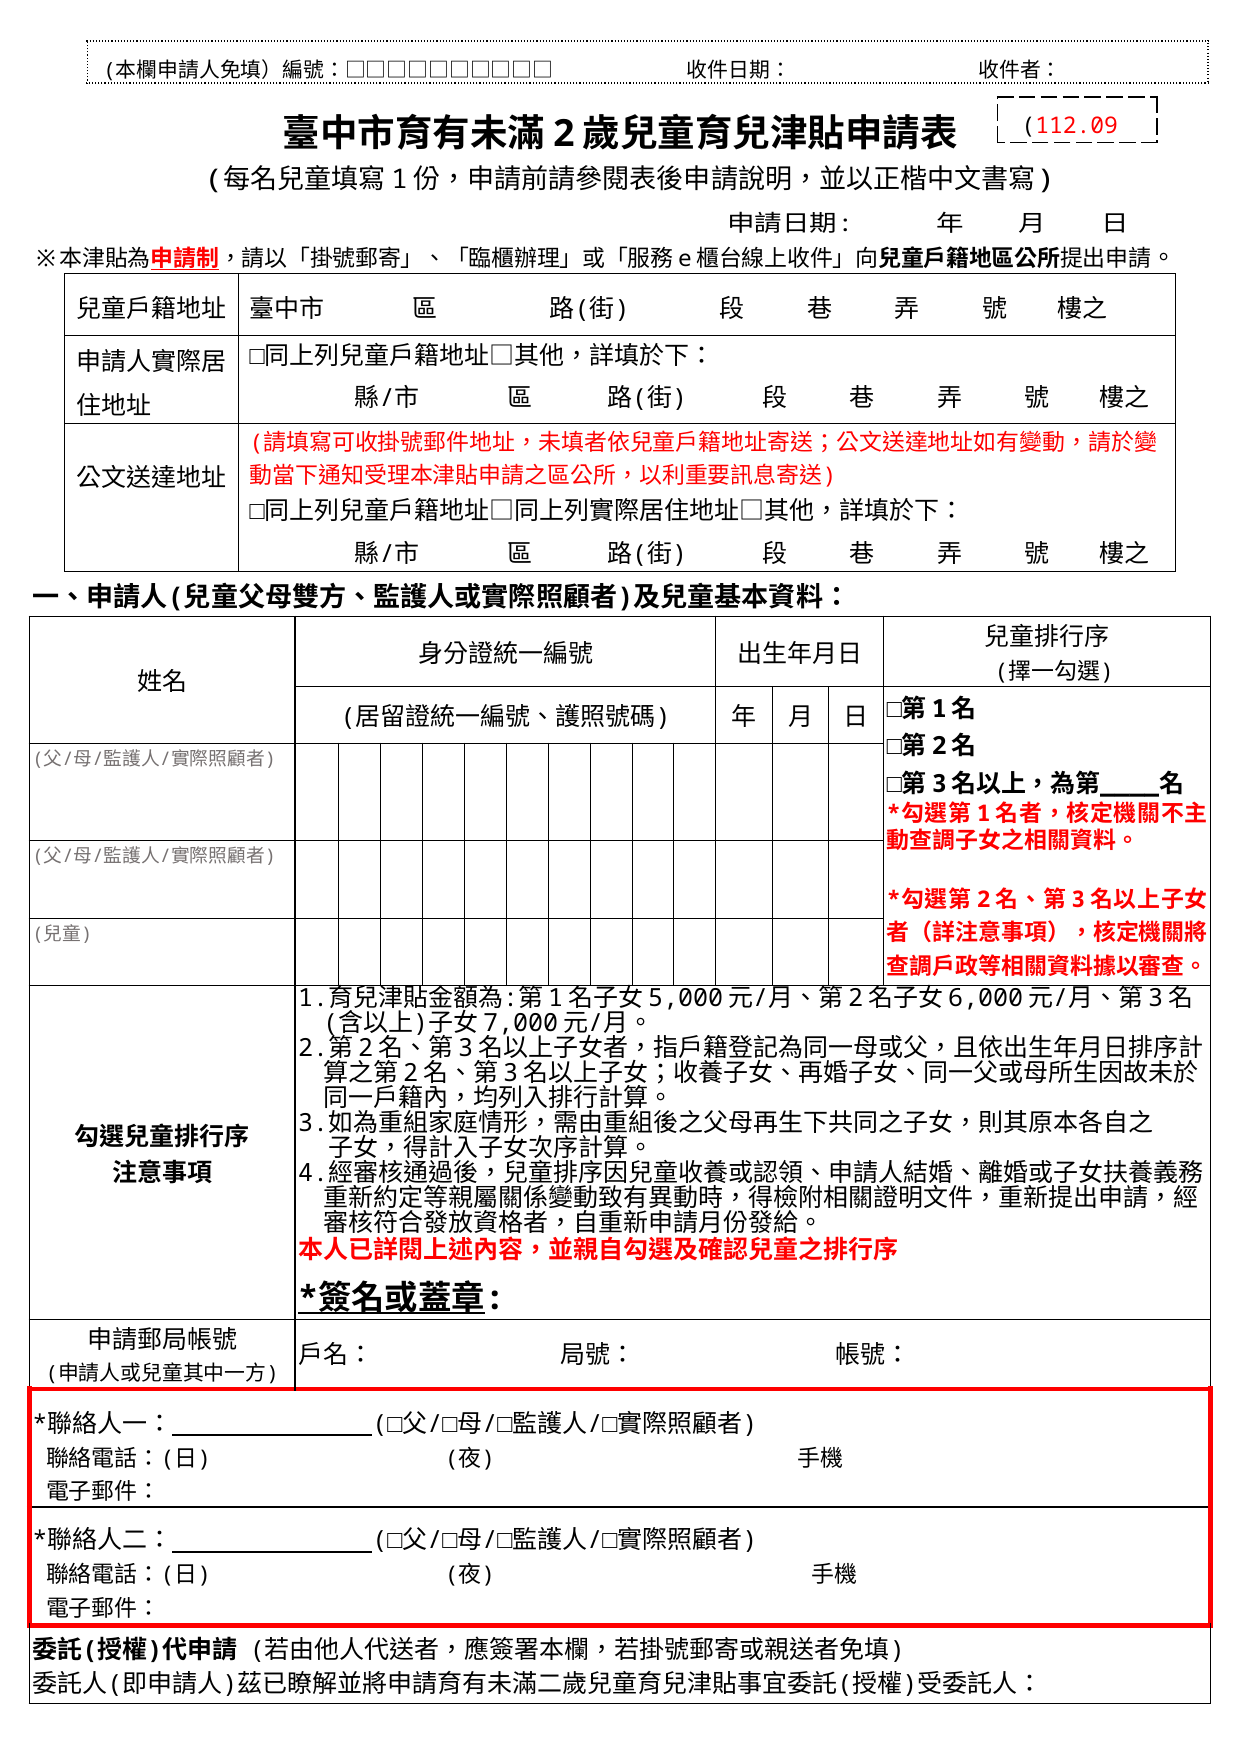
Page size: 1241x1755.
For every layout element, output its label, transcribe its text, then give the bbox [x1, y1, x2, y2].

table_cell [507, 841, 548, 917]
table_cell [296, 919, 338, 985]
table_cell [339, 841, 380, 917]
table_header 臺中市 區 路(街) 段 巷 弄 號 樓之 [239, 274, 1175, 334]
table_cell (居留證統一編號、護照號碼) [296, 687, 715, 742]
table_cell [381, 744, 422, 840]
table_cell [296, 744, 338, 840]
table_cell 月 [773, 687, 828, 742]
table_cell □第1名 □第2名 □第3名以上，為第____名 *勾選第1名者，核定機關不主動查調子女之相關資料。 *勾選第2名、第3名以上子女者（詳注意事項），核定機關將查調戶政等相關資料據以審查。 [884, 687, 1210, 985]
table_cell 姓名 [30, 617, 294, 742]
table_cell 1.育兒津貼金額為:第1名子女5,000元/月、第2名子女6,000元/月、第3名(含以上)子女7,000元/月。 2.第2名、第3名以上子女者，指戶籍登記為同一母或父，且依出生年月日排序計算之第2名、第3名以上子女；收養子女、再婚子女、同一父或母所生因故未於同一戶籍內，均列入排行計算。 3.如為重組家庭情形，需由重組後之父母再生下共同之子女，則其原本各自之 子女，得計入子女次序計算。 4.經審核通過後，兒童排序因兒童收養或認領、申請人結婚、離婚或子女扶養義務重新約定等親屬關係變動致有異動時，得檢附相關證明文件，重新提出申請，經審核符合發放資格者，自重新申請月份發給。 本人已詳閱上述內容，並親自勾選及確認兒童之排行序 *簽名或蓋章: [296, 986, 1210, 1319]
table_cell [296, 841, 338, 917]
table_cell [591, 744, 632, 840]
table_cell (請填寫可收掛號郵件地址，未填者依兒童戶籍地址寄送；公文送達地址如有變動，請於變動當下通知受理本津貼申請之區公所，以利重要訊息寄送) □同上列兒童戶籍地址□同上列實際居住地址□其他，詳填於下： 縣/市 區 路(街) 段 巷 弄 號 樓之 [239, 424, 1175, 571]
table_cell 申請人實際居住地址 [65, 336, 238, 423]
table_cell □同上列兒童戶籍地址□其他，詳填於下： 縣/市 區 路(街) 段 巷 弄 號 樓之 [239, 336, 1175, 423]
table_cell [591, 841, 632, 917]
table_cell [716, 919, 772, 985]
table_cell 委託(授權)代申請 (若由他人代送者，應簽署本欄，若掛號郵寄或親送者免填) 委託人(即申請人)茲已瞭解並將申請育有未滿二歲兒童育兒津貼事宜委託(授權)受委託人： [30, 1628, 1210, 1703]
table_header 臺中市育有未滿2歲兒童育兒津貼申請表 (每名兒童填寫1份，申請前請參閱表後申請說明，並以正楷中文書寫) 申請日期: 年 月 日 ※本津貼為申請制，請以「掛號郵寄」、「臨櫃辦理」或「服務e櫃台線上收件」向兒童戶籍地區公所提出申請。 一、申請人(兒童父母雙方、監護人或實際照顧者)及兒童基本資料： [29, 72, 1211, 616]
table_cell (父/母/監護人/實際照顧者) [30, 744, 294, 840]
table_cell [674, 744, 715, 840]
table_cell 公文送達地址 [65, 424, 238, 571]
table_cell [773, 919, 828, 985]
table_cell 出生年月日 [716, 617, 883, 686]
table_cell [674, 841, 715, 917]
table_cell 申請郵局帳號 (申請人或兒童其中一方) [30, 1320, 294, 1386]
table_cell [591, 919, 632, 985]
table_cell [339, 744, 380, 840]
table_cell 戶名： 局號： 帳號： [296, 1320, 1210, 1386]
table_cell 年 [716, 687, 772, 742]
table_cell 身分證統一編號 [296, 617, 715, 686]
table_cell [465, 744, 506, 840]
table_cell [716, 744, 772, 840]
table_cell (父/母/監護人/實際照顧者) [30, 841, 294, 917]
table_cell [507, 744, 548, 840]
table_cell [549, 841, 590, 917]
table_cell [674, 919, 715, 985]
table_cell [829, 919, 883, 985]
table_cell [716, 841, 772, 917]
text (本欄申請人免填）編號：□□□□□□□□□□ 收件日期： 收件者： [103, 53, 1207, 82]
table_cell 日 [829, 687, 883, 742]
table_cell [773, 841, 828, 917]
table_header 兒童戶籍地址 [65, 274, 238, 334]
table_cell [423, 919, 464, 985]
table_cell [829, 841, 883, 917]
table_cell [549, 744, 590, 840]
table_cell [465, 841, 506, 917]
table_cell [465, 919, 506, 985]
table_cell [633, 919, 673, 985]
table_cell *聯絡人一： (□父/□母/□監護人/□實際照顧者) 聯絡電話：(日) (夜) 手機 電子郵件： [32, 1391, 1208, 1506]
table_cell [549, 919, 590, 985]
table_cell [507, 919, 548, 985]
table_cell 勾選兒童排行序 注意事項 [30, 986, 294, 1319]
table_cell [633, 841, 673, 917]
table_cell (兒童) [30, 919, 294, 985]
table_cell [381, 841, 422, 917]
table_cell [339, 919, 380, 985]
table_cell *聯絡人二： (□父/□母/□監護人/□實際照顧者) 聯絡電話：(日) (夜) 手機 電子郵件： [32, 1508, 1208, 1623]
table_cell [633, 744, 673, 840]
table_cell 兒童排行序 (擇一勾選) [884, 617, 1210, 686]
table_cell [829, 744, 883, 840]
table_cell [423, 841, 464, 917]
table_cell [423, 744, 464, 840]
table_cell [381, 919, 422, 985]
table_cell [773, 744, 828, 840]
